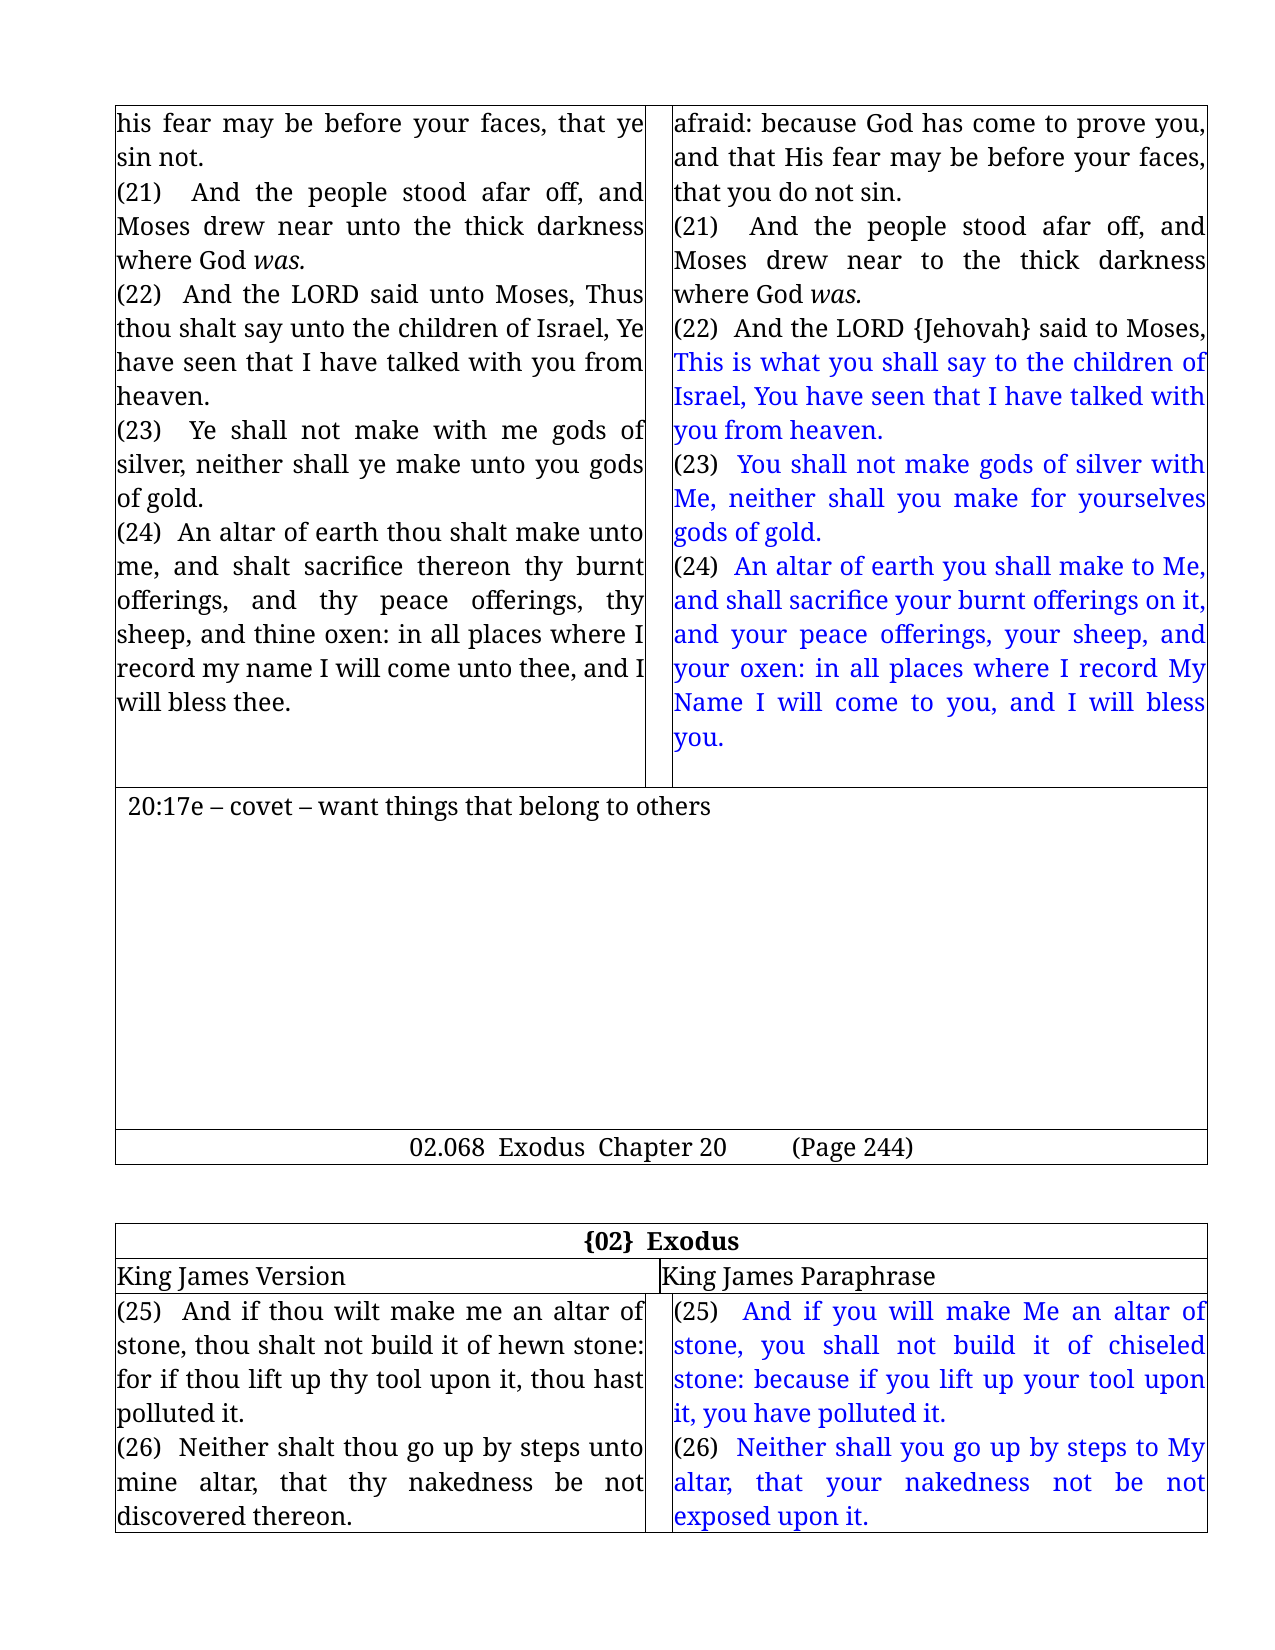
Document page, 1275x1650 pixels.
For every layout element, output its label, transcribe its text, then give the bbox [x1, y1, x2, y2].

table_cell King James Paraphrase [661, 1259, 1207, 1293]
table_cell [646, 106, 672, 787]
table_cell 20:17e – covet – want things that belong to others [116, 788, 1207, 1129]
table_cell King James Version [116, 1259, 659, 1293]
table_cell (25) And if thou wilt make me an altar of stone, thou shalt not build it of hewn stone: for if thou lift up thy tool upon it, thou hast polluted it. (26) Neither shalt thou go up by steps unto mine altar, that thy nakedness be not discovered thereon. [116, 1294, 645, 1532]
table_cell (25) And if you will make Me an altar of stone, you shall not build it of chiseled stone: because if you lift up your tool upon it, you have polluted it. (26) Neither shall you go up by steps to My altar, that your nakedness not be not exposed upon it. [673, 1294, 1207, 1532]
table_cell [646, 1294, 672, 1532]
table_header {02} Exodus [116, 1224, 1207, 1258]
table_cell afraid: because God has come to prove you, and that His fear may be before your faces, that you do not sin. (21) And the people stood afar off, and Moses drew near to the thick darkness where God was. (22) And the LORD {Jehovah} said to Moses, This is what you shall say to the children of Israel, You have seen that I have talked with you from heaven. (23) You shall not make gods of silver with Me, neither shall you make for yourselves gods of gold. (24) An altar of earth you shall make to Me, and shall sacrifice your burnt offerings on it, and your peace offerings, your sheep, and your oxen: in all places where I record My Name I will come to you, and I will bless you. [673, 106, 1207, 787]
table_cell 02.068 Exodus Chapter 20 (Page 244) [116, 1130, 1207, 1164]
table_cell his fear may be before your faces, that ye sin not. (21) And the people stood afar off, and Moses drew near unto the thick darkness where God was. (22) And the LORD said unto Moses, Thus thou shalt say unto the children of Israel, Ye have seen that I have talked with you from heaven. (23) Ye shall not make with me gods of silver, neither shall ye make unto you gods of gold. (24) An altar of earth thou shalt make unto me, and shalt sacrifice thereon thy burnt offerings, and thy peace offerings, thy sheep, and thine oxen: in all places where I record my name I will come unto thee, and I will bless thee. [116, 106, 645, 787]
